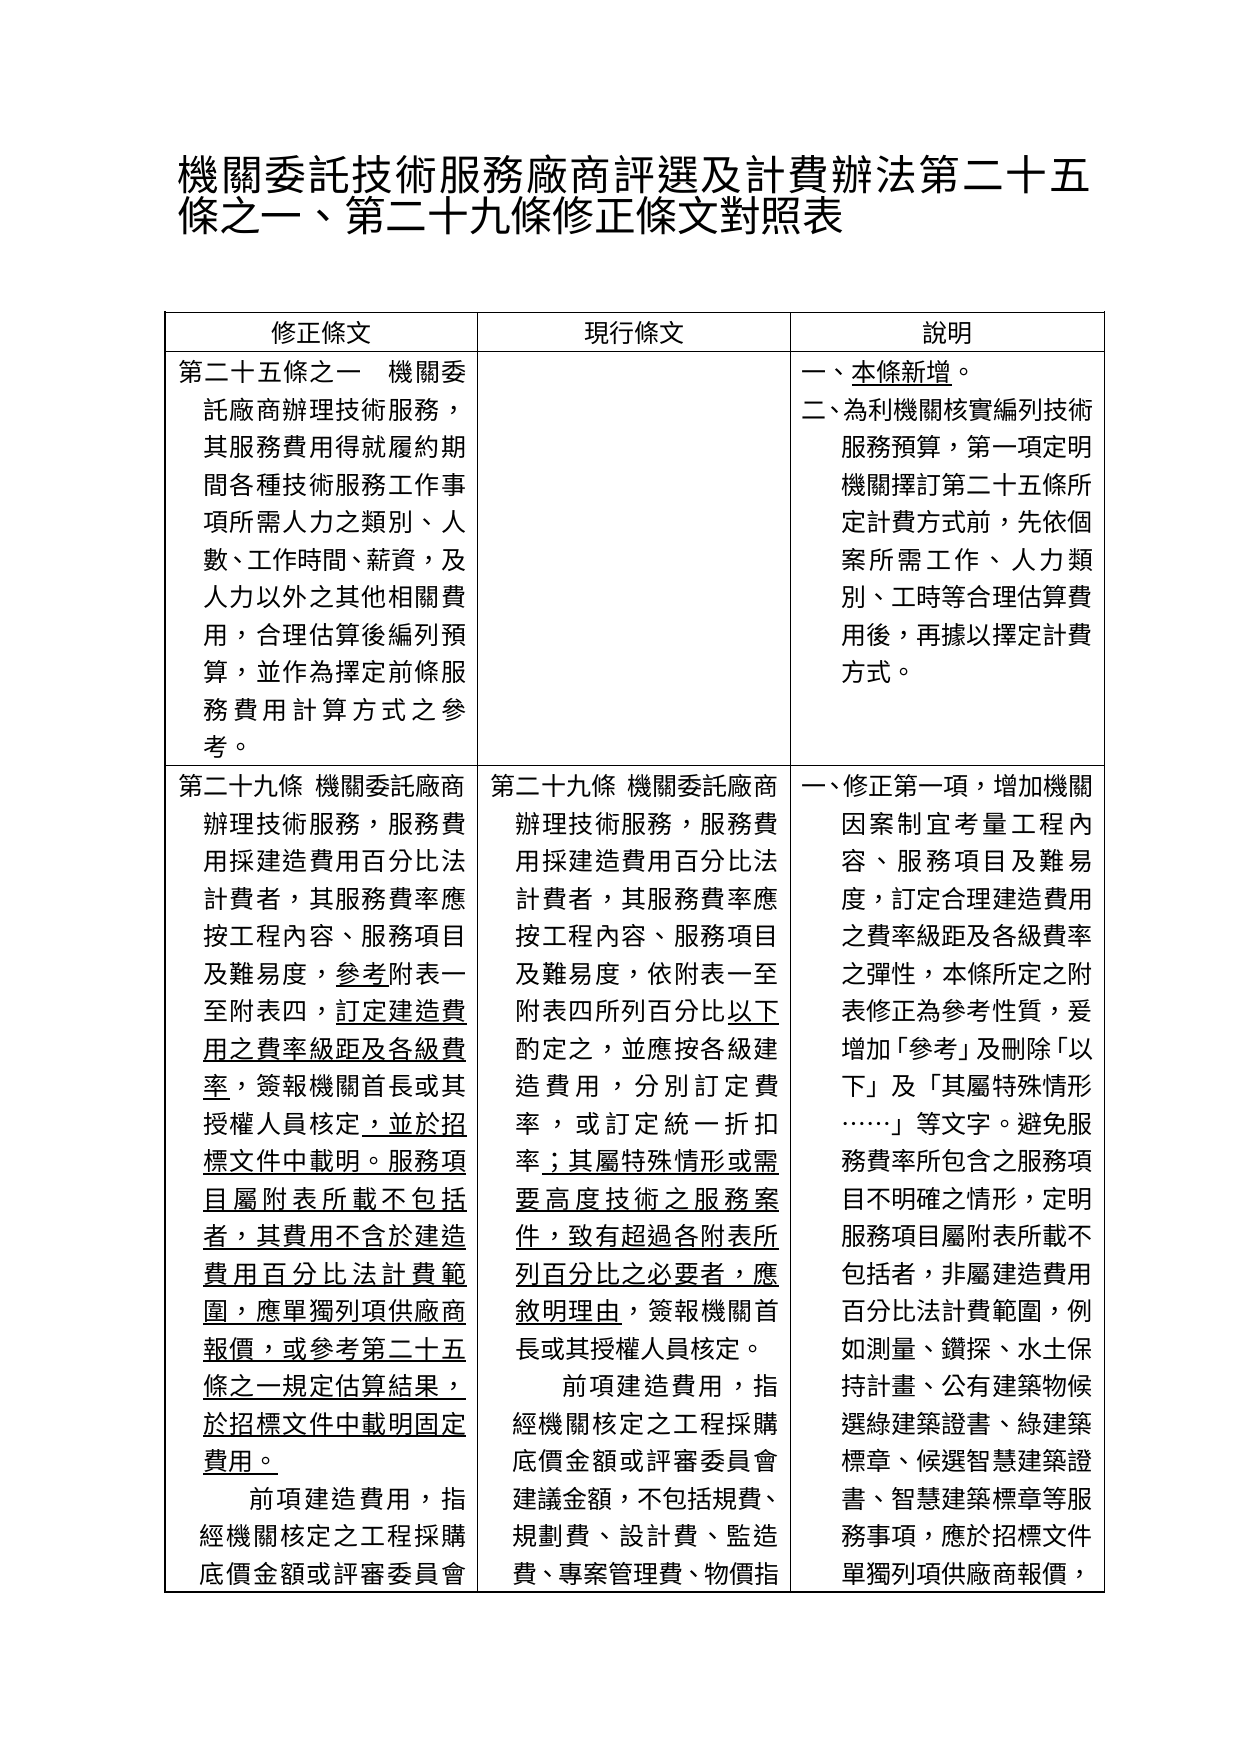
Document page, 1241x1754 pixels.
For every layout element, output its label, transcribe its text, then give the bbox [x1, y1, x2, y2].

text 機關委託技術服務廠商評選及計費辦法第二十五條之一、第二十九條修正條文對照表 [177, 153, 1092, 236]
table_cell 第二十九條 機關委託廠商辦理技術服務，服務費用採建造費用百分比法計費者，其服務費率應按工程內容、服務項目及難易度，依附表一至附表四所列百分比以下酌定之，並應按各級建造費用，分別訂定費率，或訂定統一折扣率；其屬特殊情形或需要高度技術之服務案件，致有超過各附表所列百分比之必要者，應敘明理由，簽報機關首長或其授權人員核定。 前項建造費用，指經機關核定之工程採購底價金額或評審委員會建議金額，不包括規費、規劃費、設計費、監造費、專案管理費、物價指 [478, 766, 790, 1591]
table_header 說明 [791, 313, 1104, 351]
table_cell 第二十五條之一 機關委託廠商辦理技術服務，其服務費用得就履約期間各種技術服務工作事項所需人力之類別、人數、工作時間、薪資，及人力以外之其他相關費用，合理估算後編列預算，並作為擇定前條服務費用計算方式之參考。 [166, 352, 477, 764]
table_header 現行條文 [478, 313, 790, 351]
table_cell [478, 352, 790, 764]
table_cell 第二十九條 機關委託廠商辦理技術服務，服務費用採建造費用百分比法計費者，其服務費率應按工程內容、服務項目及難易度，參考附表一至附表四，訂定建造費用之費率級距及各級費率，簽報機關首長或其授權人員核定，並於招標文件中載明。服務項目屬附表所載不包括者，其費用不含於建造費用百分比法計費範圍，應單獨列項供廠商報價，或參考第二十五條之一規定估算結果，於招標文件中載明固定費用。 前項建造費用，指經機關核定之工程採購底價金額或評審委員會 [166, 766, 477, 1591]
table_cell 一、本條新增。 二、為利機關核實編列技術服務預算，第一項定明機關擇訂第二十五條所定計費方式前，先依個案所需工作、人力類別、工時等合理估算費用後，再據以擇定計費方式。 [791, 352, 1104, 764]
table_cell 一、修正第一項，增加機關因案制宜考量工程內容、服務項目及難易度，訂定合理建造費用之費率級距及各級費率之彈性，本條所定之附表修正為參考性質，爰增加「參考」及刪除「以下」及「其屬特殊情形……」等文字。避免服務費率所包含之服務項目不明確之情形，定明服務項目屬附表所載不包括者，非屬建造費用百分比法計費範圍，例如測量、鑽探、水土保持計畫、公有建築物候選綠建築證書、綠建築標章、候選智慧建築證書、智慧建築標章等服務事項，應於招標文件單獨列項供廠商報價， [791, 766, 1104, 1591]
table_header 修正條文 [166, 313, 477, 351]
